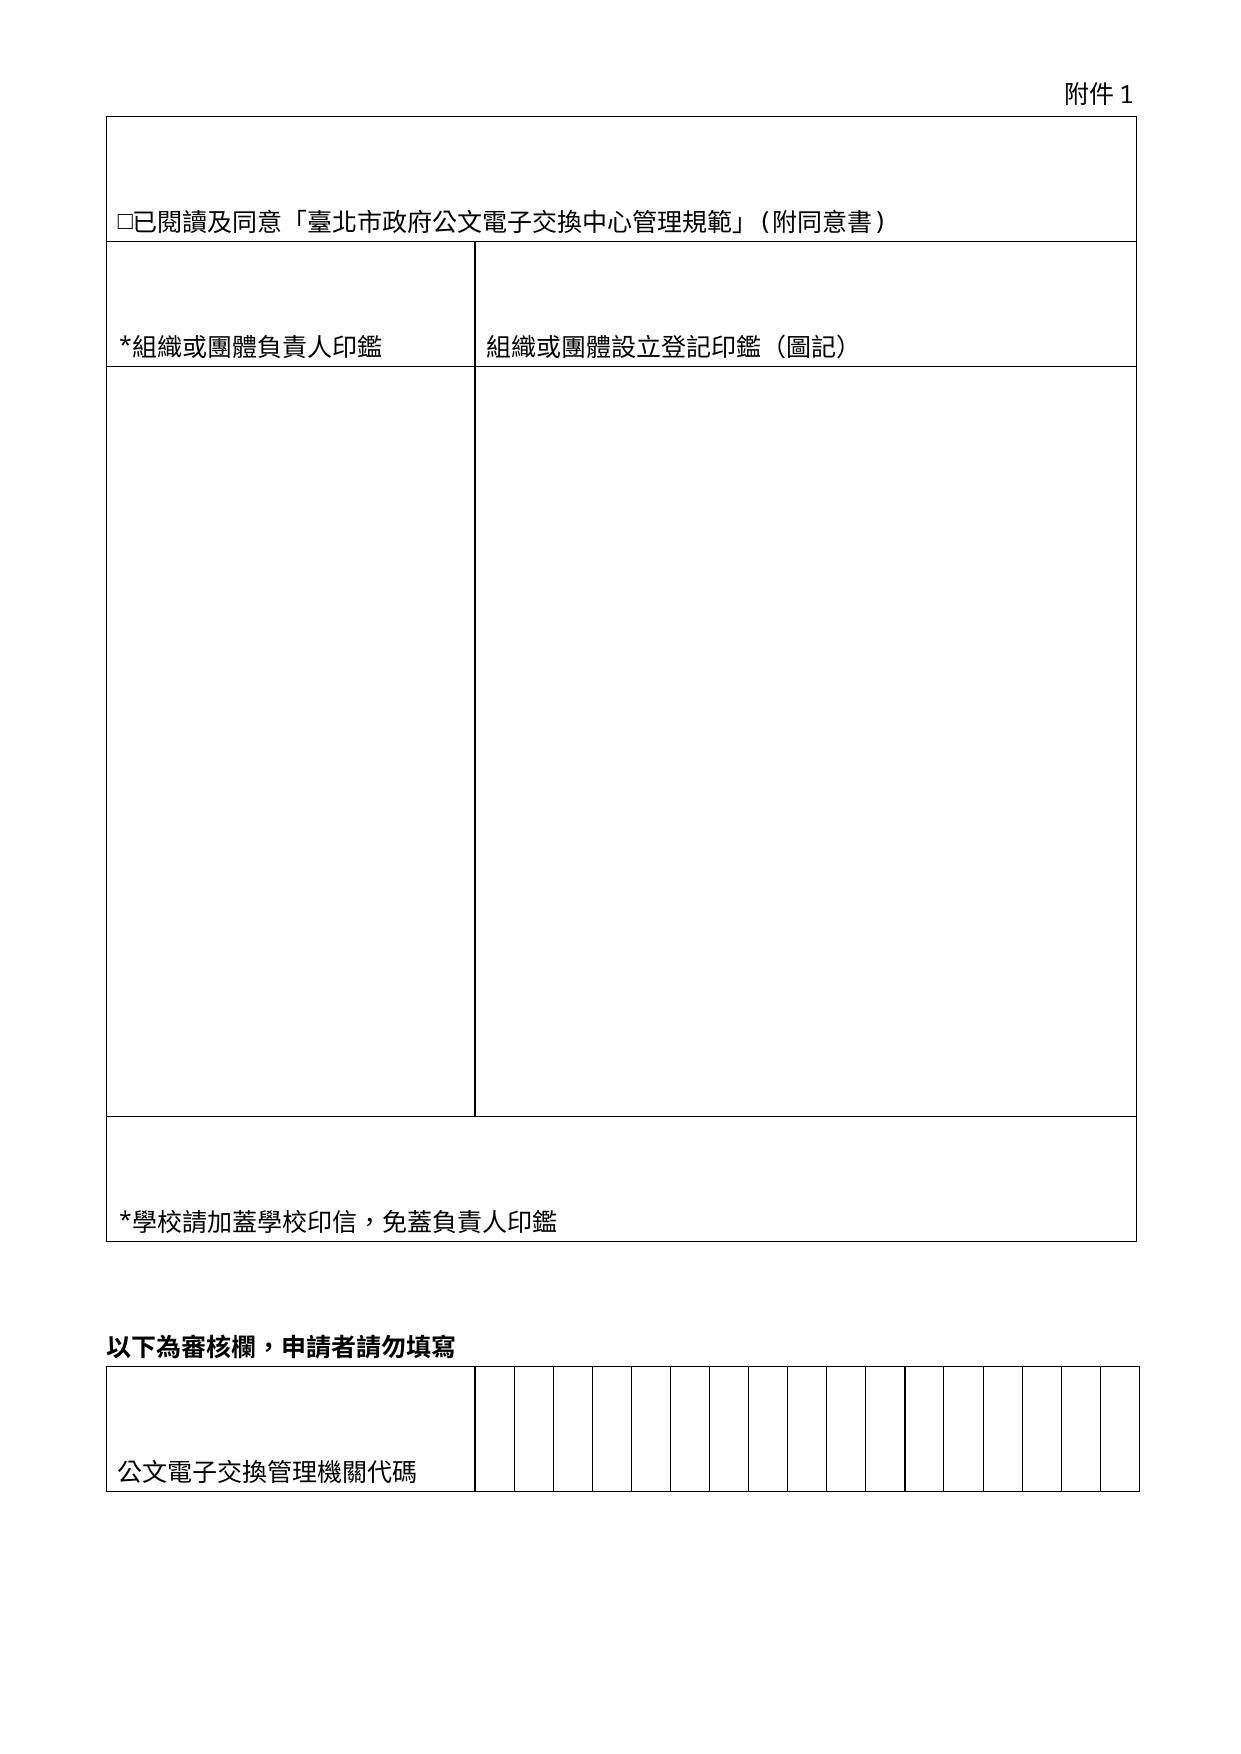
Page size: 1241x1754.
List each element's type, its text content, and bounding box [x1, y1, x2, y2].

table_header [476, 1367, 514, 1491]
table_cell 組織或團體設立登記印鑑（圖記） [476, 242, 1136, 366]
table_header [827, 1367, 865, 1491]
table_header [671, 1367, 709, 1491]
table_header [1062, 1367, 1100, 1491]
table_cell *學校請加蓋學校印信，免蓋負責人印鑑 [107, 1117, 1136, 1241]
table_cell [476, 367, 1136, 1116]
table_cell *組織或團體負責人印鑑 [107, 242, 474, 366]
table_header [710, 1367, 748, 1491]
table_header [788, 1367, 826, 1491]
table_header [906, 1367, 943, 1491]
table_header [1023, 1367, 1061, 1491]
table_header [515, 1367, 553, 1491]
table_header [866, 1367, 904, 1491]
table_header [984, 1367, 1022, 1491]
table_header 公文電子交換管理機關代碼 [107, 1367, 474, 1491]
table_cell [107, 367, 474, 1116]
table_header [1101, 1367, 1139, 1491]
table_header [944, 1367, 983, 1491]
table_header [554, 1367, 592, 1491]
table_header [593, 1367, 631, 1491]
table_header [749, 1367, 787, 1491]
table_cell □已閱讀及同意「臺北市政府公文電子交換中心管理規範」(附同意書) [107, 117, 1136, 241]
table_header [632, 1367, 670, 1491]
text 以下為審核欄，申請者請勿填寫 [106, 1303, 1084, 1366]
